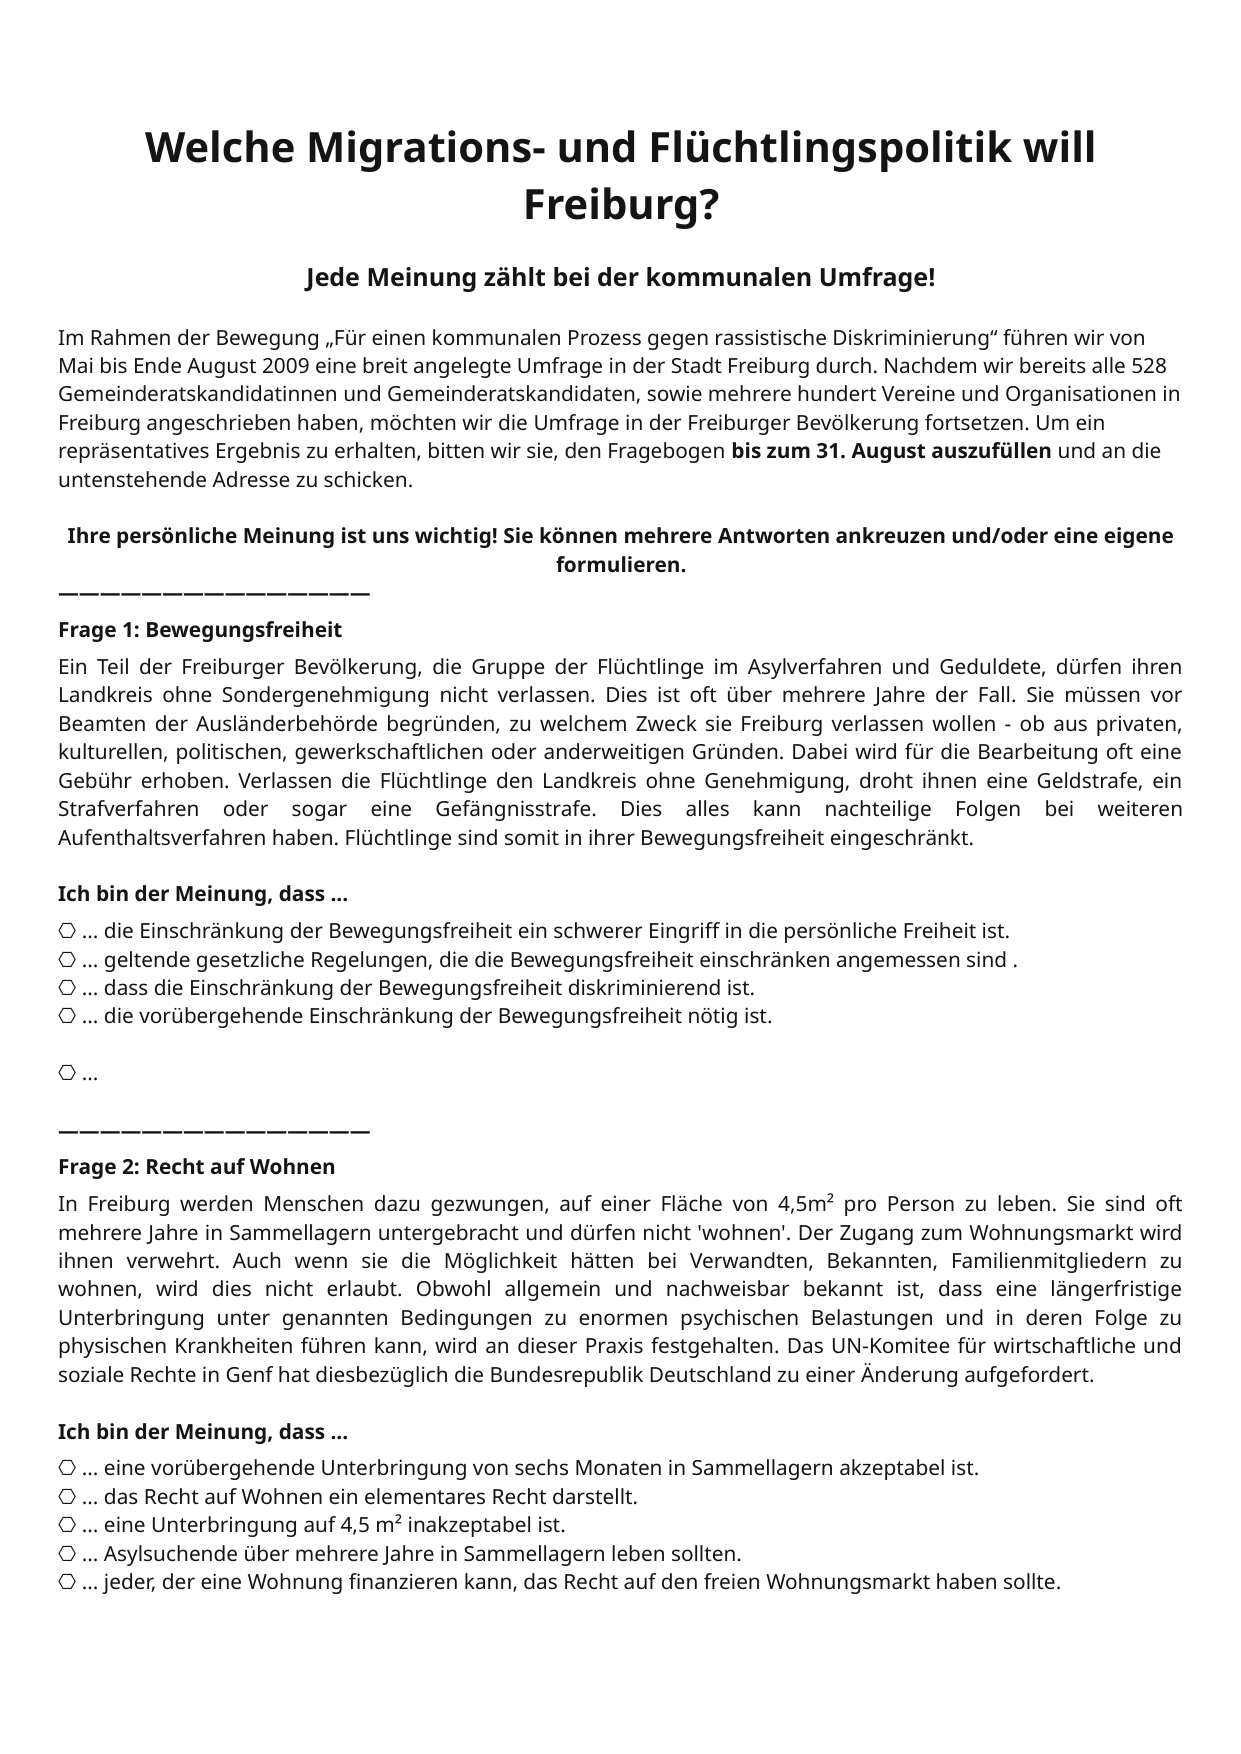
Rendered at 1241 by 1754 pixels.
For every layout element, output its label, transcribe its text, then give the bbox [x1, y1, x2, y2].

text ⎔ ... eine vorübergehende Unterbringung von sechs Monaten in Sammellagern akzeptabel ist. [58, 1453, 1184, 1482]
text ⎔ ... die Einschränkung der Bewegungsfreiheit ein schwerer Eingriff in die persönliche Freiheit ist. [58, 916, 1184, 945]
text ⎔ ... Asylsuchende über mehrere Jahre in Sammellagern leben sollten. [58, 1539, 1184, 1567]
text ⎔ ... jeder, der eine Wohnung finanzieren kann, das Recht auf den freien Wohnungsmarkt haben sollte. [58, 1567, 1184, 1596]
text Im Rahmen der Bewegung „Für einen kommunalen Prozess gegen rassistische Diskriminierung“ führen wir von Mai bis Ende August 2009 eine breit angelegte Umfrage in der Stadt Freiburg durch. Nachdem wir bereits alle 528 Gemeinderatskandidatinnen und Gemeinderatskandidaten, sowie mehrere hundert Vereine und Organisationen in Freiburg angeschrieben haben, möchten wir die Umfrage in der Freiburger Bevölkerung fortsetzen. Um ein repräsentatives Ergebnis zu erhalten, bitten wir sie, den Fragebogen bis zum 31. August auszufüllen und an die untenstehende Adresse zu schicken. [58, 323, 1184, 493]
text Ich bin der Meinung, dass ... [58, 1417, 1184, 1445]
text ⎔ ... geltende gesetzliche Regelungen, die die Bewegungsfreiheit einschränken angemessen sind . [58, 945, 1184, 973]
text ——————————————— [58, 1116, 1184, 1144]
text Ein Teil der Freiburger Bevölkerung, die Gruppe der Flüchtlinge im Asylverfahren und Geduldete, dürfen ihren Landkreis ohne Sondergenehmigung nicht verlassen. Dies ist oft über mehrere Jahre der Fall. Sie müssen vor Beamten der Ausländerbehörde begründen, zu welchem Zweck sie Freiburg verlassen wollen - ob aus privaten, kulturellen, politischen, gewerkschaftlichen oder anderweitigen Gründen. Dabei wird für die Bearbeitung oft eine Gebühr erhoben. Verlassen die Flüchtlinge den Landkreis ohne Genehmigung, droht ihnen eine Geldstrafe, ein Strafverfahren oder sogar eine Gefängnisstrafe. Dies alles kann nachteilige Folgen bei weiteren Aufenthaltsverfahren haben. Flüchtlinge sind somit in ihrer Bewegungsfreiheit eingeschränkt. [58, 652, 1184, 851]
text ⎔ ... eine Unterbringung auf 4,5 m² inakzeptabel ist. [58, 1510, 1184, 1539]
text Ihre persönliche Meinung ist uns wichtig! Sie können mehrere Antworten ankreuzen und/oder eine eigene formulieren. [58, 522, 1184, 578]
text ⎔ ... die vorübergehende Einschränkung der Bewegungsfreiheit nötig ist. [58, 1002, 1184, 1030]
text ⎔ ... dass die Einschränkung der Bewegungsfreiheit diskriminierend ist. [58, 973, 1184, 1002]
text Jede Meinung zählt bei der kommunalen Umfrage! [58, 260, 1184, 294]
text Frage 2: Recht auf Wohnen [58, 1152, 1184, 1181]
text ⎔ ... [58, 1058, 1184, 1087]
text Ich bin der Meinung, dass ... [58, 879, 1184, 908]
text In Freiburg werden Menschen dazu gezwungen, auf einer Fläche von 4,5m² pro Person zu leben. Sie sind oft mehrere Jahre in Sammellagern untergebracht und dürfen nicht 'wohnen'. Der Zugang zum Wohnungsmarkt wird ihnen verwehrt. Auch wenn sie die Möglichkeit hätten bei Verwandten, Bekannten, Familienmitgliedern zu wohnen, wird dies nicht erlaubt. Obwohl allgemein und nachweisbar bekannt ist, dass eine längerfristige Unterbringung unter genannten Bedingungen zu enormen psychischen Belastungen und in deren Folge zu physischen Krankheiten führen kann, wird an dieser Praxis festgehalten. Das UN-Komitee für wirtschaftliche und soziale Rechte in Genf hat diesbezüglich die Bundesrepublik Deutschland zu einer Änderung aufgefordert. [58, 1189, 1184, 1388]
text Frage 1: Bewegungsfreiheit [58, 615, 1184, 644]
text Welche Migrations- und Flüchtlingspolitik will Freiburg? [58, 118, 1184, 232]
text ——————————————— [58, 578, 1184, 607]
text ⎔ ... das Recht auf Wohnen ein elementares Recht darstellt. [58, 1482, 1184, 1510]
